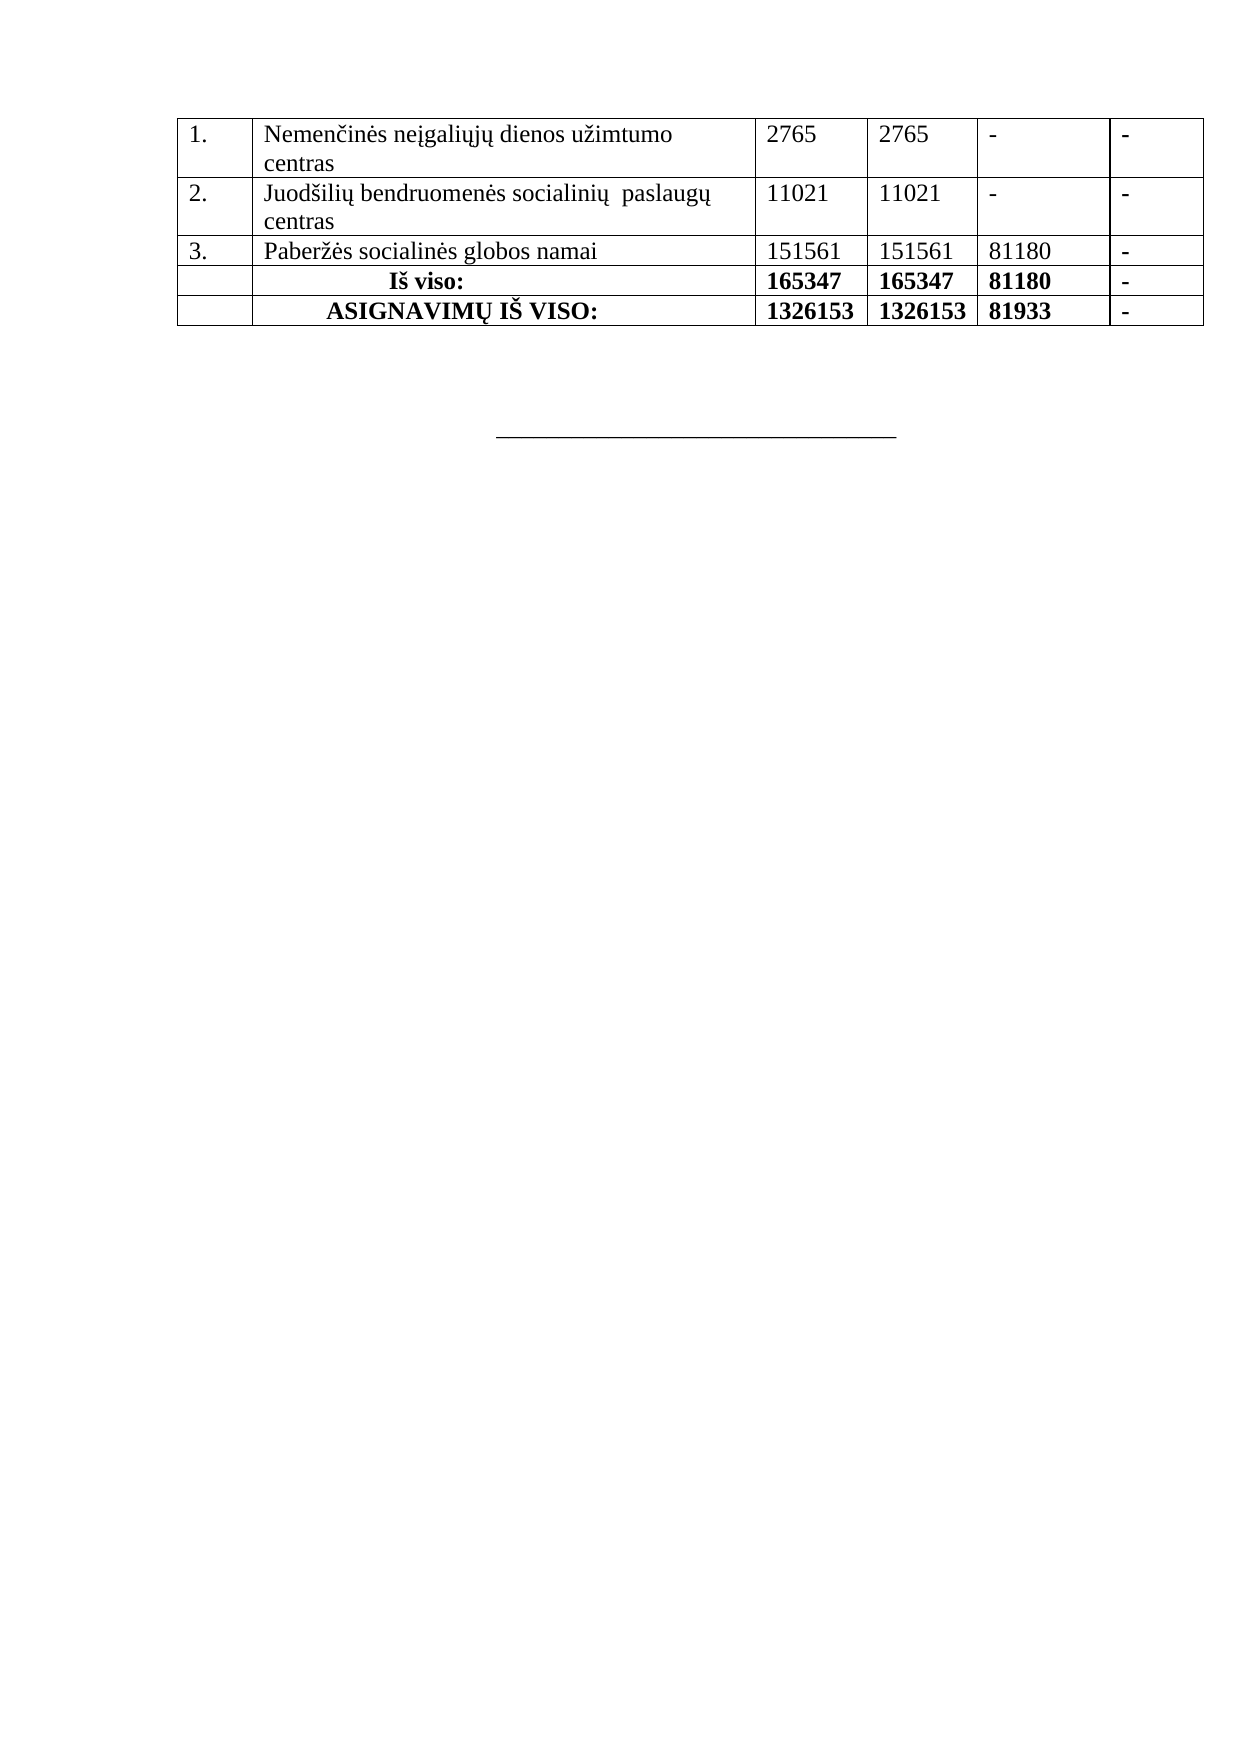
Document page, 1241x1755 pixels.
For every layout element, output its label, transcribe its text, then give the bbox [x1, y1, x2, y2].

table_cell - [978, 119, 1109, 177]
table_cell 1326153 [868, 296, 977, 324]
table_cell [178, 296, 252, 324]
table_cell - [1111, 236, 1203, 265]
table_cell 2765 [868, 119, 977, 177]
table_cell ASIGNAVIMŲ IŠ VISO: [253, 296, 755, 324]
table_cell 1. [178, 119, 252, 177]
table_cell 151561 [756, 236, 867, 265]
table_cell 81933 [978, 296, 1109, 324]
table_cell 165347 [756, 266, 867, 295]
table_cell 2. [178, 178, 252, 235]
table_cell Paberžės socialinės globos namai [253, 236, 755, 265]
table_cell Nemenčinės neįgaliųjų dienos užimtumo centras [253, 119, 755, 177]
table_cell 81180 [978, 236, 1109, 265]
table_cell 165347 [868, 266, 977, 295]
table_cell 2765 [756, 119, 867, 177]
table_cell Juodšilių bendruomenės socialinių paslaugų centras [253, 178, 755, 235]
table_cell 3. [178, 236, 252, 265]
table_cell 1326153 [756, 296, 867, 324]
table_cell 11021 [756, 178, 867, 235]
table_cell 81180 [978, 266, 1109, 295]
table_cell - [1111, 178, 1203, 235]
table_cell - [978, 178, 1109, 235]
table_cell 11021 [868, 178, 977, 235]
table_cell - [1111, 266, 1203, 295]
table_cell [178, 266, 252, 295]
table_cell Iš viso: [253, 266, 755, 295]
table_cell 151561 [868, 236, 977, 265]
table_cell - [1111, 296, 1203, 324]
text ________________________________ [177, 412, 1181, 441]
table_cell - [1111, 119, 1203, 177]
